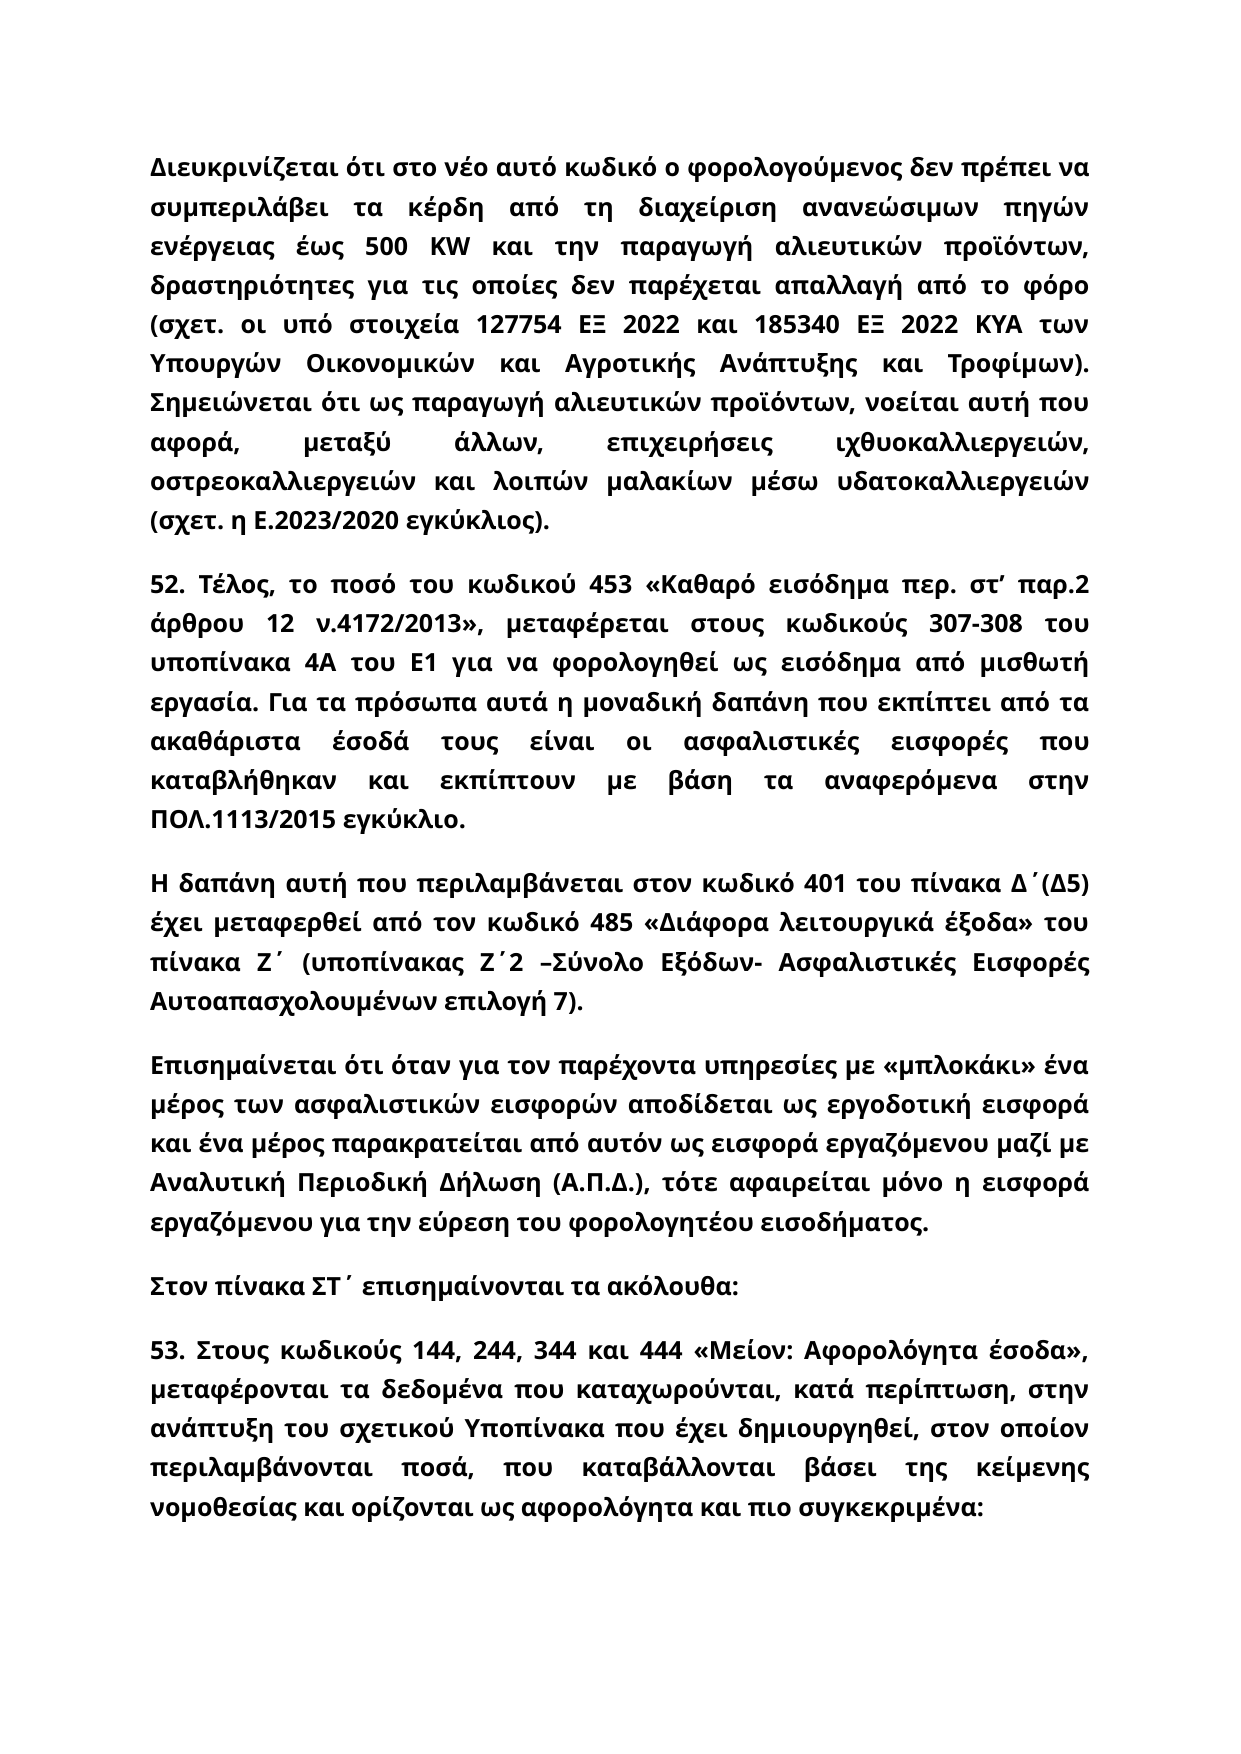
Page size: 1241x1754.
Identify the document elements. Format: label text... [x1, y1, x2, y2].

text 52. Τέλος, το ποσό του κωδικού 453 «Καθαρό εισόδημα περ. στ’ παρ.2 άρθρου 12 ν.4172/2013», μεταφέρεται στους κωδικούς 307-308 του υποπίνακα 4Α του Ε1 για να φορολογηθεί ως εισόδημα από μισθωτή εργασία. Για τα πρόσωπα αυτά η μοναδική δαπάνη που εκπίπτει από τα ακαθάριστα έσοδά τους είναι οι ασφαλιστικές εισφορές που καταβλήθηκαν και εκπίπτουν με βάση τα αναφερόμενα στην ΠΟΛ.1113/2015 εγκύκλιο. [150, 567, 1090, 836]
text Στον πίνακα ΣΤ΄ επισημαίνονται τα ακόλουθα: [150, 1268, 1090, 1302]
text Διευκρινίζεται ότι στο νέο αυτό κωδικό ο φορολογούμενος δεν πρέπει να συμπεριλάβει τα κέρδη από τη διαχείριση ανανεώσιμων πηγών ενέργειας έως 500 KW και την παραγωγή αλιευτικών προϊόντων, δραστηριότητες για τις οποίες δεν παρέχεται απαλλαγή από το φόρο (σχετ. οι υπό στοιχεία 127754 ΕΞ 2022 και 185340 ΕΞ 2022 ΚΥΑ των Υπουργών Οικονομικών και Αγροτικής Ανάπτυξης και Τροφίμων). Σημειώνεται ότι ως παραγωγή αλιευτικών προϊόντων, νοείται αυτή που αφορά, μεταξύ άλλων, επιχειρήσεις ιχθυοκαλλιεργειών, οστρεοκαλλιεργειών και λοιπών μαλακίων μέσω υδατοκαλλιεργειών (σχετ. η Ε.2023/2020 εγκύκλιος). [150, 150, 1090, 537]
text Επισημαίνεται ότι όταν για τον παρέχοντα υπηρεσίες με «μπλοκάκι» ένα μέρος των ασφαλιστικών εισφορών αποδίδεται ως εργοδοτική εισφορά και ένα μέρος παρακρατείται από αυτόν ως εισφορά εργαζόμενου μαζί με Αναλυτική Περιοδική Δήλωση (Α.Π.Δ.), τότε αφαιρείται μόνο η εισφορά εργαζόμενου για την εύρεση του φορολογητέου εισοδήματος. [150, 1047, 1090, 1238]
text 53. Στους κωδικούς 144, 244, 344 και 444 «Μείον: Αφορολόγητα έσοδα», μεταφέρονται τα δεδομένα που καταχωρούνται, κατά περίπτωση, στην ανάπτυξη του σχετικού Υποπίνακα που έχει δημιουργηθεί, στον οποίον περιλαμβάνονται ποσά, που καταβάλλονται βάσει της κείμενης νομοθεσίας και ορίζονται ως αφορολόγητα και πιο συγκεκριμένα: [150, 1332, 1090, 1523]
text Η δαπάνη αυτή που περιλαμβάνεται στον κωδικό 401 του πίνακα Δ΄(Δ5) έχει μεταφερθεί από τον κωδικό 485 «Διάφορα λειτουργικά έξοδα» του πίνακα Ζ΄ (υποπίνακας Ζ΄2 –Σύνολο Εξόδων- Ασφαλιστικές Εισφορές Αυτοαπασχολουμένων επιλογή 7). [150, 866, 1090, 1017]
